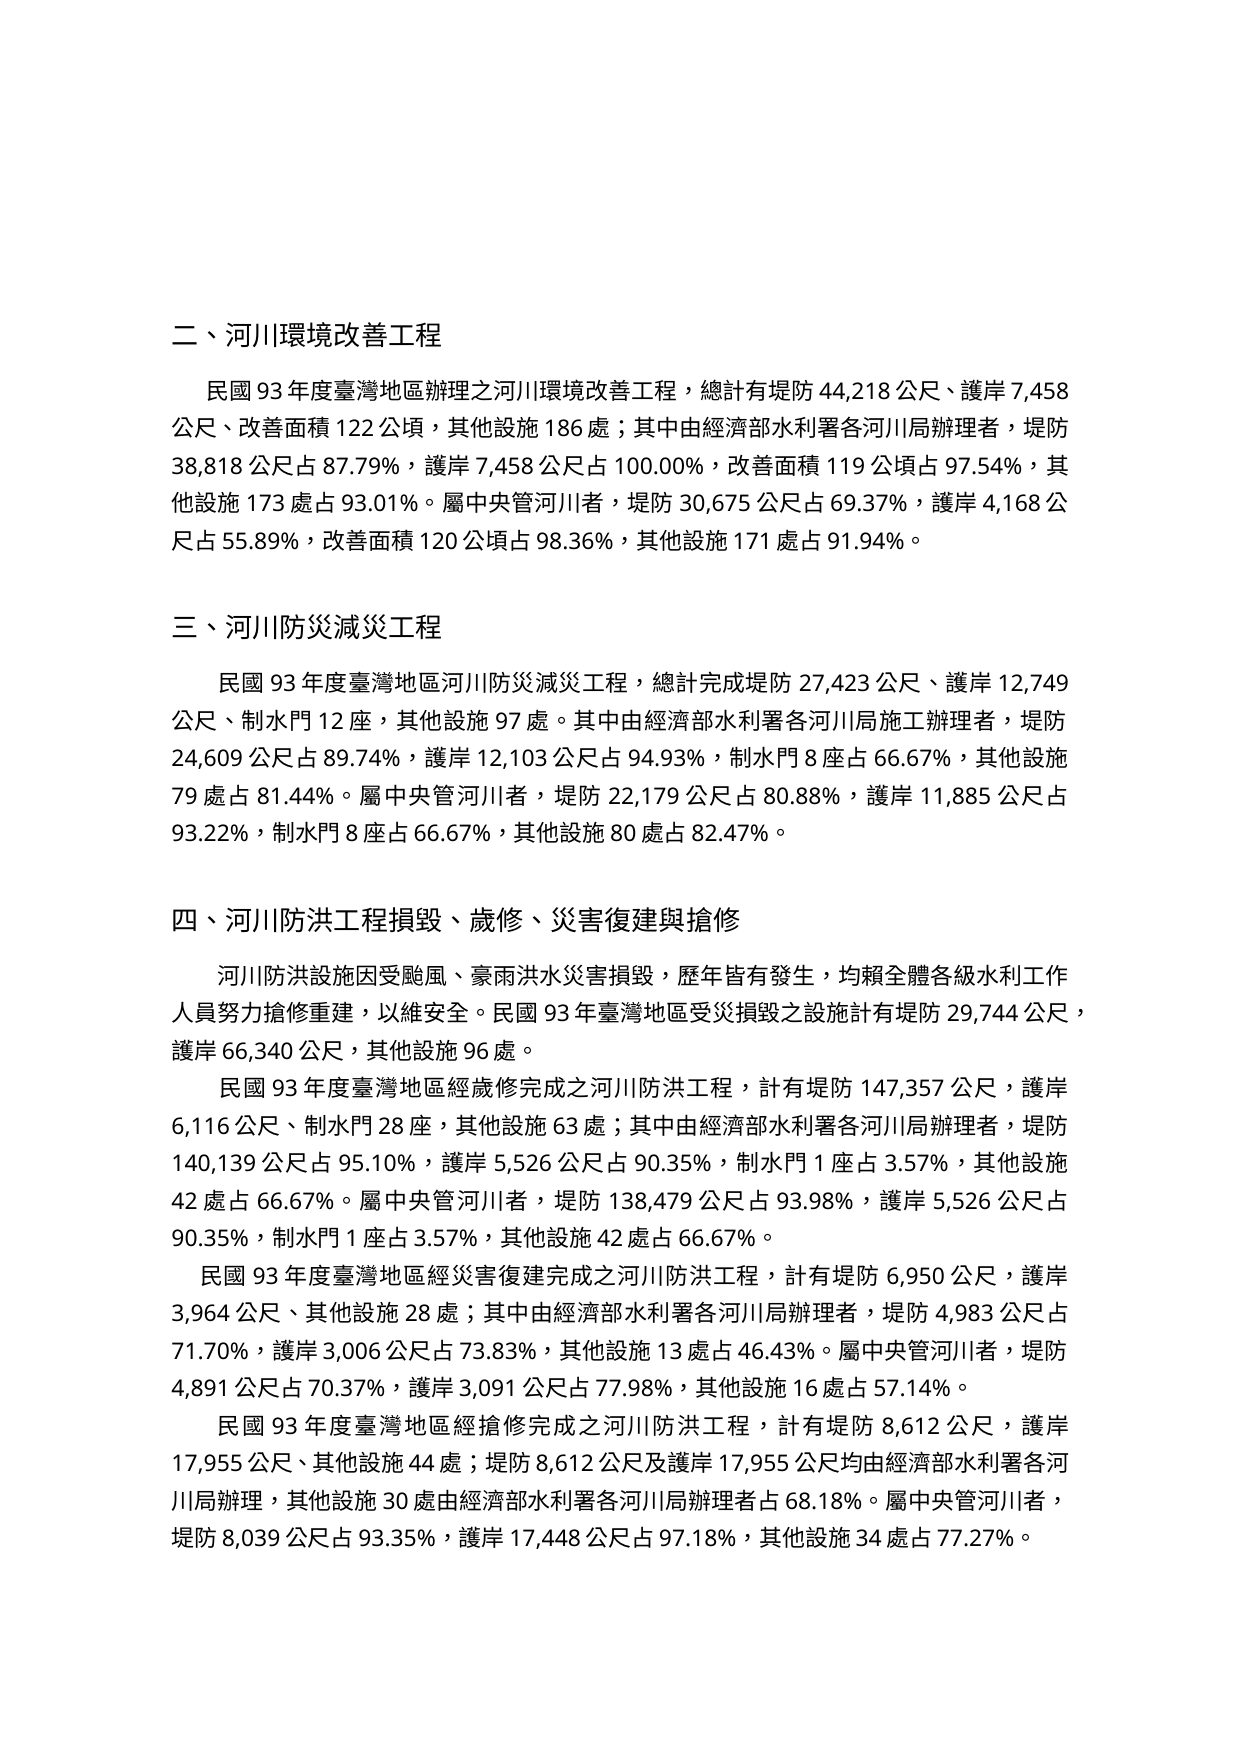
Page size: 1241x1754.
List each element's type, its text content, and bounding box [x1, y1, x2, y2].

text 民國93年度臺灣地區經搶修完成之河川防洪工程，計有堤防8,612公尺，護岸17,955公尺、其他設施44處；堤防8,612公尺及護岸17,955公尺均由經濟部水利署各河川局辦理，其他設施30處由經濟部水利署各河川局辦理者占68.18%。屬中央管河川者，堤防8,039公尺占93.35%，護岸17,448公尺占97.18%，其他設施34處占77.27%。 [171, 1406, 1069, 1556]
text 民國93年度臺灣地區經災害復建完成之河川防洪工程，計有堤防6,950公尺，護岸3,964公尺、其他設施28處；其中由經濟部水利署各河川局辦理者，堤防4,983公尺占71.70%，護岸3,006公尺占73.83%，其他設施13處占46.43%。屬中央管河川者，堤防4,891公尺占70.37%，護岸3,091公尺占77.98%，其他設施16處占57.14%。 [171, 1256, 1069, 1406]
text 河川防洪設施因受颱風、豪雨洪水災害損毀，歷年皆有發生，均賴全體各級水利工作人員努力搶修重建，以維安全。民國93年臺灣地區受災損毀之設施計有堤防29,744公尺，護岸66,340公尺，其他設施96處。 [171, 956, 1069, 1068]
text 民國93年度臺灣地區經歲修完成之河川防洪工程，計有堤防147,357公尺，護岸6,116公尺、制水門28座，其他設施63處；其中由經濟部水利署各河川局辦理者，堤防140,139公尺占95.10%，護岸5,526公尺占90.35%，制水門1座占3.57%，其他設施42處占66.67%。屬中央管河川者，堤防138,479公尺占93.98%，護岸5,526公尺占90.35%，制水門1座占3.57%，其他設施42處占66.67%。 [171, 1068, 1069, 1256]
text 民國93年度臺灣地區河川防災減災工程，總計完成堤防27,423公尺、護岸12,749公尺、制水門12座，其他設施97處。其中由經濟部水利署各河川局施工辦理者，堤防24,609公尺占89.74%，護岸12,103公尺占94.93%，制水門8座占66.67%，其他設施79處占81.44%。屬中央管河川者，堤防22,179公尺占80.88%，護岸11,885公尺占93.22%，制水門8座占66.67%，其他設施80處占82.47%。 [171, 663, 1069, 851]
text 四、河川防洪工程損毀、歲修、災害復建與搶修 [171, 881, 1069, 956]
text 民國93年度臺灣地區辦理之河川環境改善工程，總計有堤防44,218公尺、護岸7,458公尺、改善面積122公頃，其他設施186處；其中由經濟部水利署各河川局辦理者，堤防38,818公尺占87.79%，護岸7,458公尺占100.00%，改善面積119公頃占97.54%，其他設施173處占93.01%。屬中央管河川者，堤防30,675公尺占69.37%，護岸4,168公尺占55.89%，改善面積120公頃占98.36%，其他設施171處占91.94%。 [171, 371, 1069, 558]
text 二、河川環境改善工程 [171, 296, 1069, 371]
text 三、河川防災減災工程 [171, 588, 1069, 663]
